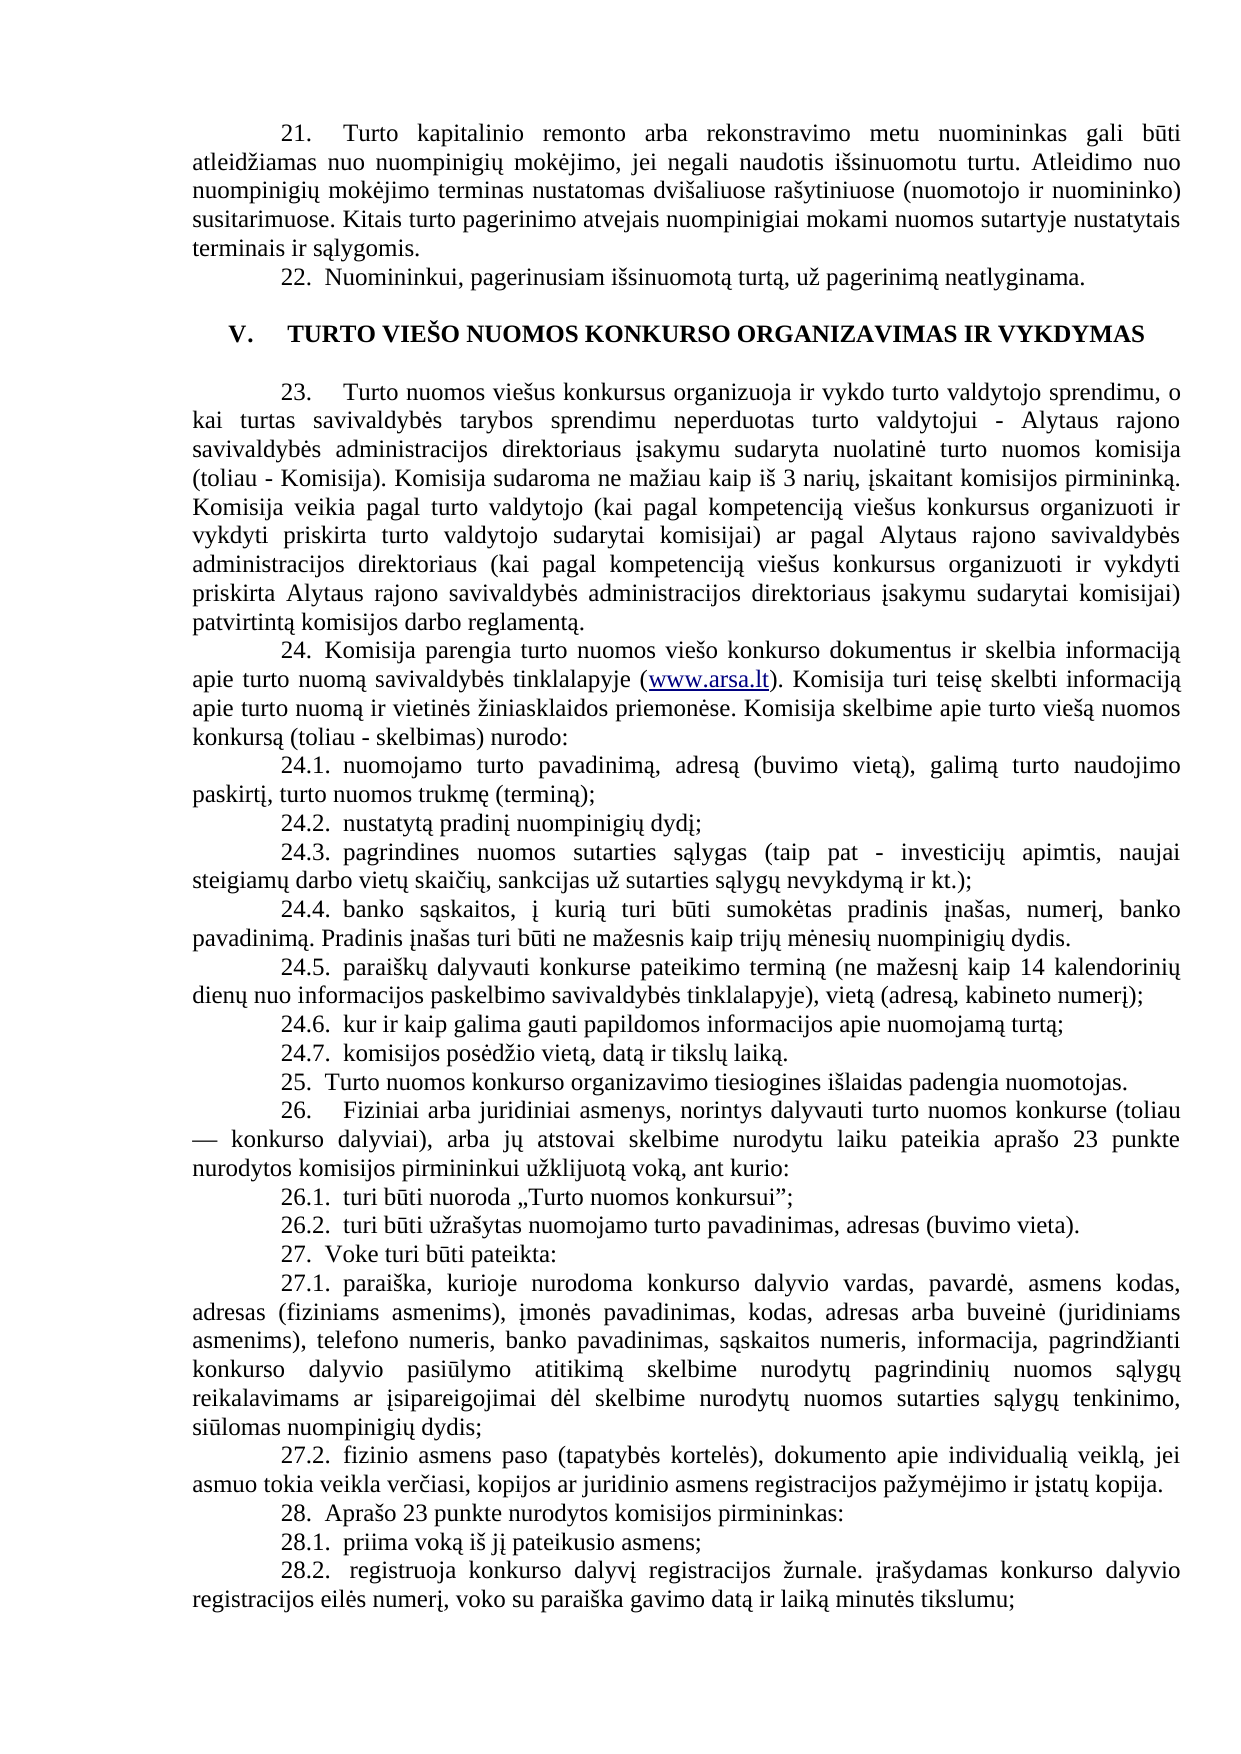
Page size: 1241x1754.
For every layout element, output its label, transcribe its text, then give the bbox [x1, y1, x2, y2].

text 24.6. kur ir kaip galima gauti papildomos informacijos apie nuomojamą turtą; [192, 1009, 1181, 1038]
text 23. Turto nuomos viešus konkursus organizuoja ir vykdo turto valdytojo sprendimu, o kai turtas savivaldybės tarybos sprendimu neperduotas turto valdytojui - Alytaus rajono savivaldybės administracijos direktoriaus įsakymu sudaryta nuolatinė turto nuomos komisija (toliau - Komisija). Komisija sudaroma ne mažiau kaip iš 3 narių, įskaitant komisijos pirmininką. Komisija veikia pagal turto valdytojo (kai pagal kompetenciją viešus konkursus organizuoti ir vykdyti priskirta turto valdytojo sudarytai komisijai) ar pagal Alytaus rajono savivaldybės administracijos direktoriaus (kai pagal kompetenciją viešus konkursus organizuoti ir vykdyti priskirta Alytaus rajono savivaldybės administracijos direktoriaus įsakymu sudarytai komisijai) patvirtintą komisijos darbo reglamentą. [192, 377, 1181, 636]
text 24.1. nuomojamo turto pavadinimą, adresą (buvimo vietą), galimą turto naudojimo paskirtį, turto nuomos trukmę (terminą); [192, 751, 1181, 808]
text 24. Komisija parengia turto nuomos viešo konkurso dokumentus ir skelbia informaciją apie turto nuomą savivaldybės tinklalapyje (www.arsa.lt). Komisija turi teisę skelbti informaciją apie turto nuomą ir vietinės žiniasklaidos priemonėse. Komisija skelbime apie turto viešą nuomos konkursą (toliau - skelbimas) nurodo: [192, 636, 1181, 751]
text 24.5. paraiškų dalyvauti konkurse pateikimo terminą (ne mažesnį kaip 14 kalendorinių dienų nuo informacijos paskelbimo savivaldybės tinklalapyje), vietą (adresą, kabineto numerį); [192, 952, 1181, 1009]
text V. TURTO VIEŠO NUOMOS KONKURSO ORGANIZAVIMAS IR VYKDYMAS [192, 319, 1181, 348]
text 25. Turto nuomos konkurso organizavimo tiesiogines išlaidas padengia nuomotojas. [192, 1067, 1181, 1096]
text 26.1. turi būti nuoroda „Turto nuomos konkursui”; [192, 1182, 1181, 1211]
text 28. Aprašo 23 punkte nurodytos komisijos pirmininkas: [192, 1498, 1181, 1527]
text 21. Turto kapitalinio remonto arba rekonstravimo metu nuomininkas gali būti atleidžiamas nuo nuompinigių mokėjimo, jei negali naudotis išsinuomotu turtu. Atleidimo nuo nuompinigių mokėjimo terminas nustatomas dvišaliuose rašytiniuose (nuomotojo ir nuomininko) susitarimuose. Kitais turto pagerinimo atvejais nuompinigiai mokami nuomos sutartyje nustatytais terminais ir sąlygomis. [192, 118, 1181, 262]
text 24.7. komisijos posėdžio vietą, datą ir tikslų laiką. [192, 1038, 1181, 1067]
text 27.1. paraiška, kurioje nurodoma konkurso dalyvio vardas, pavardė, asmens kodas, adresas (fiziniams asmenims), įmonės pavadinimas, kodas, adresas arba buveinė (juridiniams asmenims), telefono numeris, banko pavadinimas, sąskaitos numeris, informacija, pagrindžianti konkurso dalyvio pasiūlymo atitikimą skelbime nurodytų pagrindinių nuomos sąlygų reikalavimams ar įsipareigojimai dėl skelbime nurodytų nuomos sutarties sąlygų tenkinimo, siūlomas nuompinigių dydis; [192, 1268, 1181, 1441]
text 22. Nuomininkui, pagerinusiam išsinuomotą turtą, už pagerinimą neatlyginama. [192, 262, 1181, 291]
text 26. Fiziniai arba juridiniai asmenys, norintys dalyvauti turto nuomos konkurse (toliau— konkurso dalyviai), arba jų atstovai skelbime nurodytu laiku pateikia aprašo 23 punkte nurodytos komisijos pirmininkui užklijuotą voką, ant kurio: [192, 1096, 1181, 1182]
text 24.3. pagrindines nuomos sutarties sąlygas (taip pat - investicijų apimtis, naujai steigiamų darbo vietų skaičių, sankcijas už sutarties sąlygų nevykdymą ir kt.); [192, 837, 1181, 894]
text 28.1. priima voką iš jį pateikusio asmens; [192, 1527, 1181, 1556]
text 24.4. banko sąskaitos, į kurią turi būti sumokėtas pradinis įnašas, numerį, banko pavadinimą. Pradinis įnašas turi būti ne mažesnis kaip trijų mėnesių nuompinigių dydis. [192, 894, 1181, 952]
text 26.2. turi būti užrašytas nuomojamo turto pavadinimas, adresas (buvimo vieta). [192, 1211, 1181, 1239]
text 28.2. registruoja konkurso dalyvį registracijos žurnale. įrašydamas konkurso dalyvio registracijos eilės numerį, voko su paraiška gavimo datą ir laiką minutės tikslumu; [192, 1556, 1181, 1613]
text 24.2. nustatytą pradinį nuompinigių dydį; [192, 808, 1181, 837]
text 27.2. fizinio asmens paso (tapatybės kortelės), dokumento apie individualią veiklą, jei asmuo tokia veikla verčiasi, kopijos ar juridinio asmens registracijos pažymėjimo ir įstatų kopija. [192, 1441, 1181, 1498]
text 27. Voke turi būti pateikta: [192, 1239, 1181, 1268]
